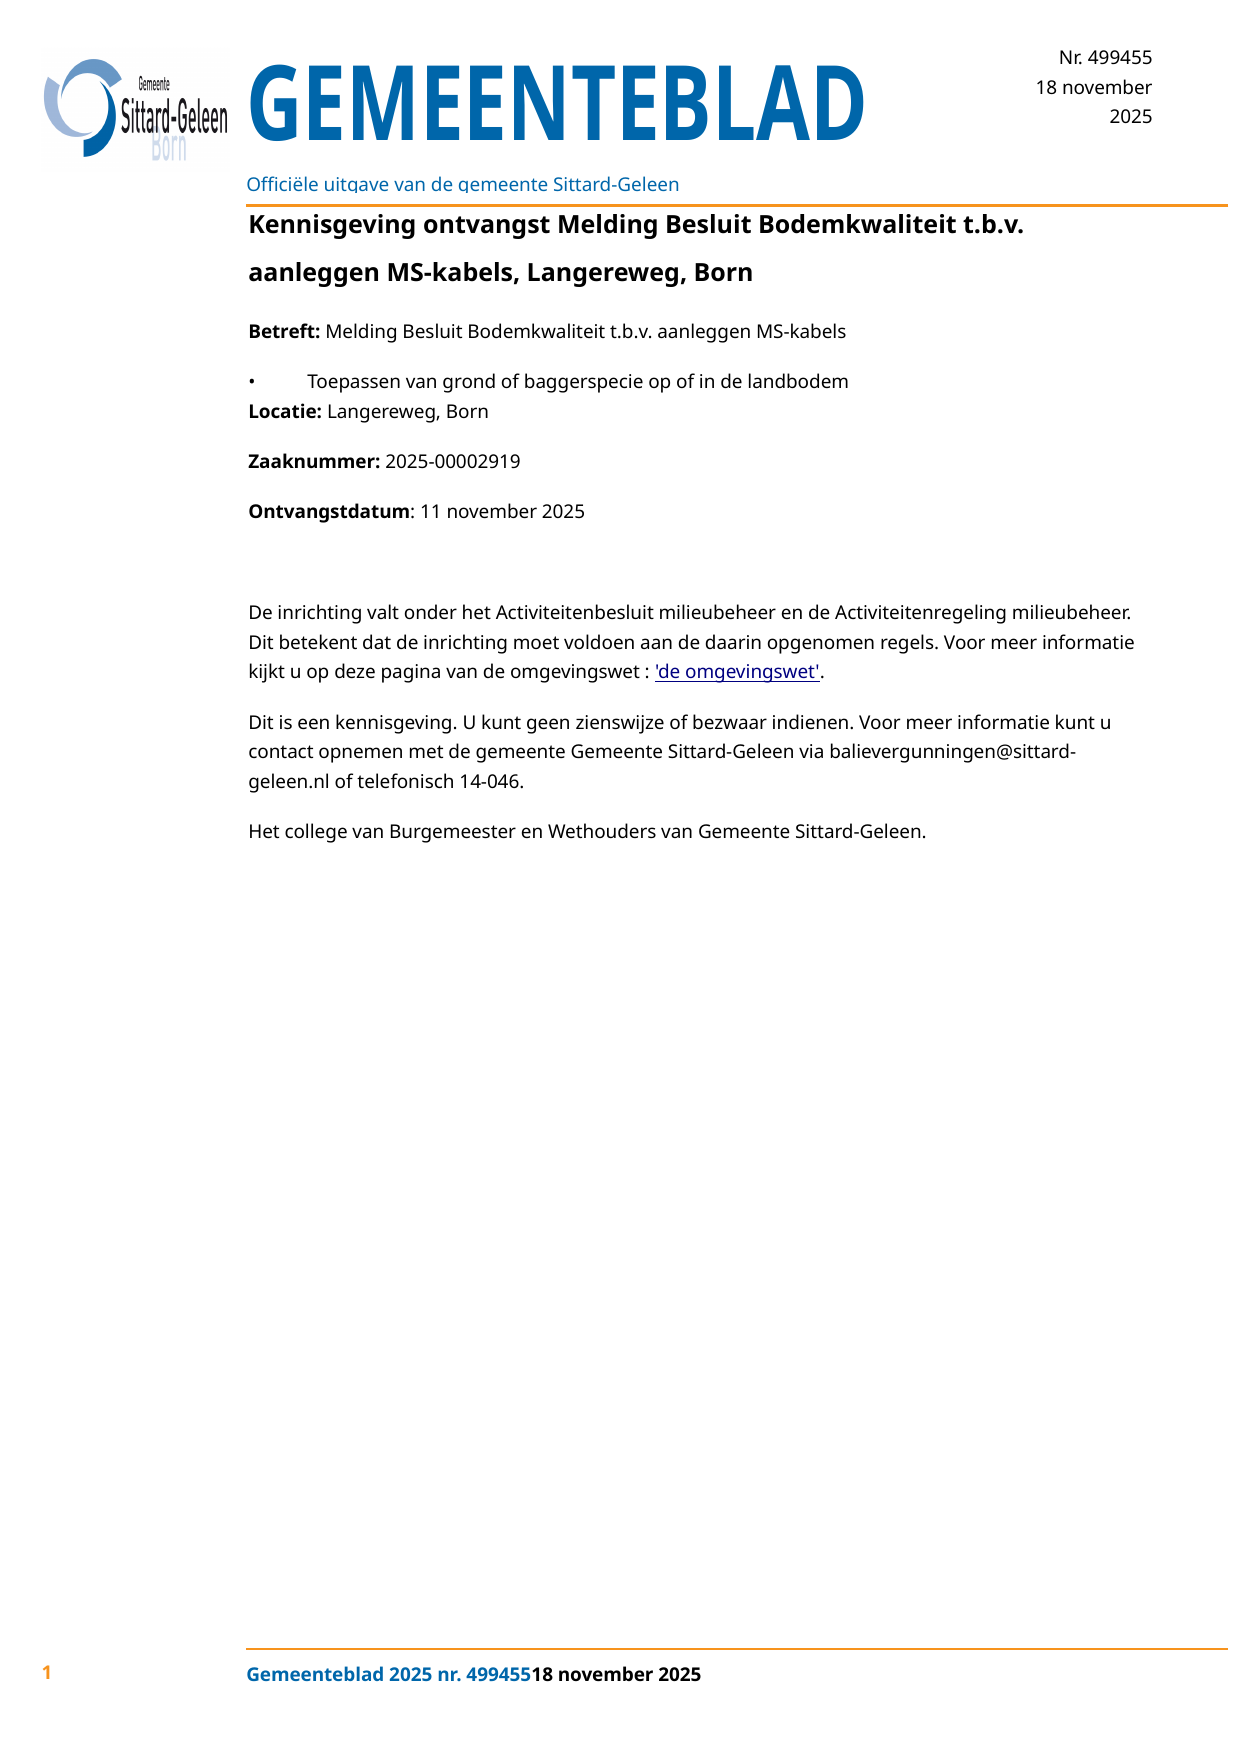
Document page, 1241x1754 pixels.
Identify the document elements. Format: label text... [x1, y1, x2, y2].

picture [41, 47, 231, 172]
text Dit is een kennisgeving. U kunt geen zienswijze of bezwaar indienen. Voor meer informatie kunt u contact opnemen met de gemeente Gemeente Sittard-Geleen via balievergunningen@sittard-geleen.nl of telefonisch 14-046. [248, 709, 1152, 794]
text Zaaknummer: 2025-00002919 [248, 448, 1152, 474]
text Betreft: Melding Besluit Bodemkwaliteit t.b.v. aanleggen MS-kabels [248, 318, 1152, 344]
text De inrichting valt onder het Activiteitenbesluit milieubeheer en de Activiteitenregeling milieubeheer. Dit betekent dat de inrichting moet voldoen aan de daarin opgenomen regels. Voor meer informatie kijkt u op deze pagina van de omgevingswet : 'de omgevingswet'. [248, 599, 1152, 684]
text Ontvangstdatum: 11 november 2025 [248, 499, 1152, 524]
list Toepassen van grond of baggerspecie op of in de landbodem [248, 368, 1152, 394]
text Locatie: Langereweg, Born [248, 398, 1152, 424]
text Kennisgeving ontvangst Melding Besluit Bodemkwaliteit t.b.v. aanleggen MS-kabels, Langereweg, Born [248, 207, 1152, 288]
text Het college van Burgemeester en Wethouders van Gemeente Sittard-Geleen. [248, 819, 1152, 844]
